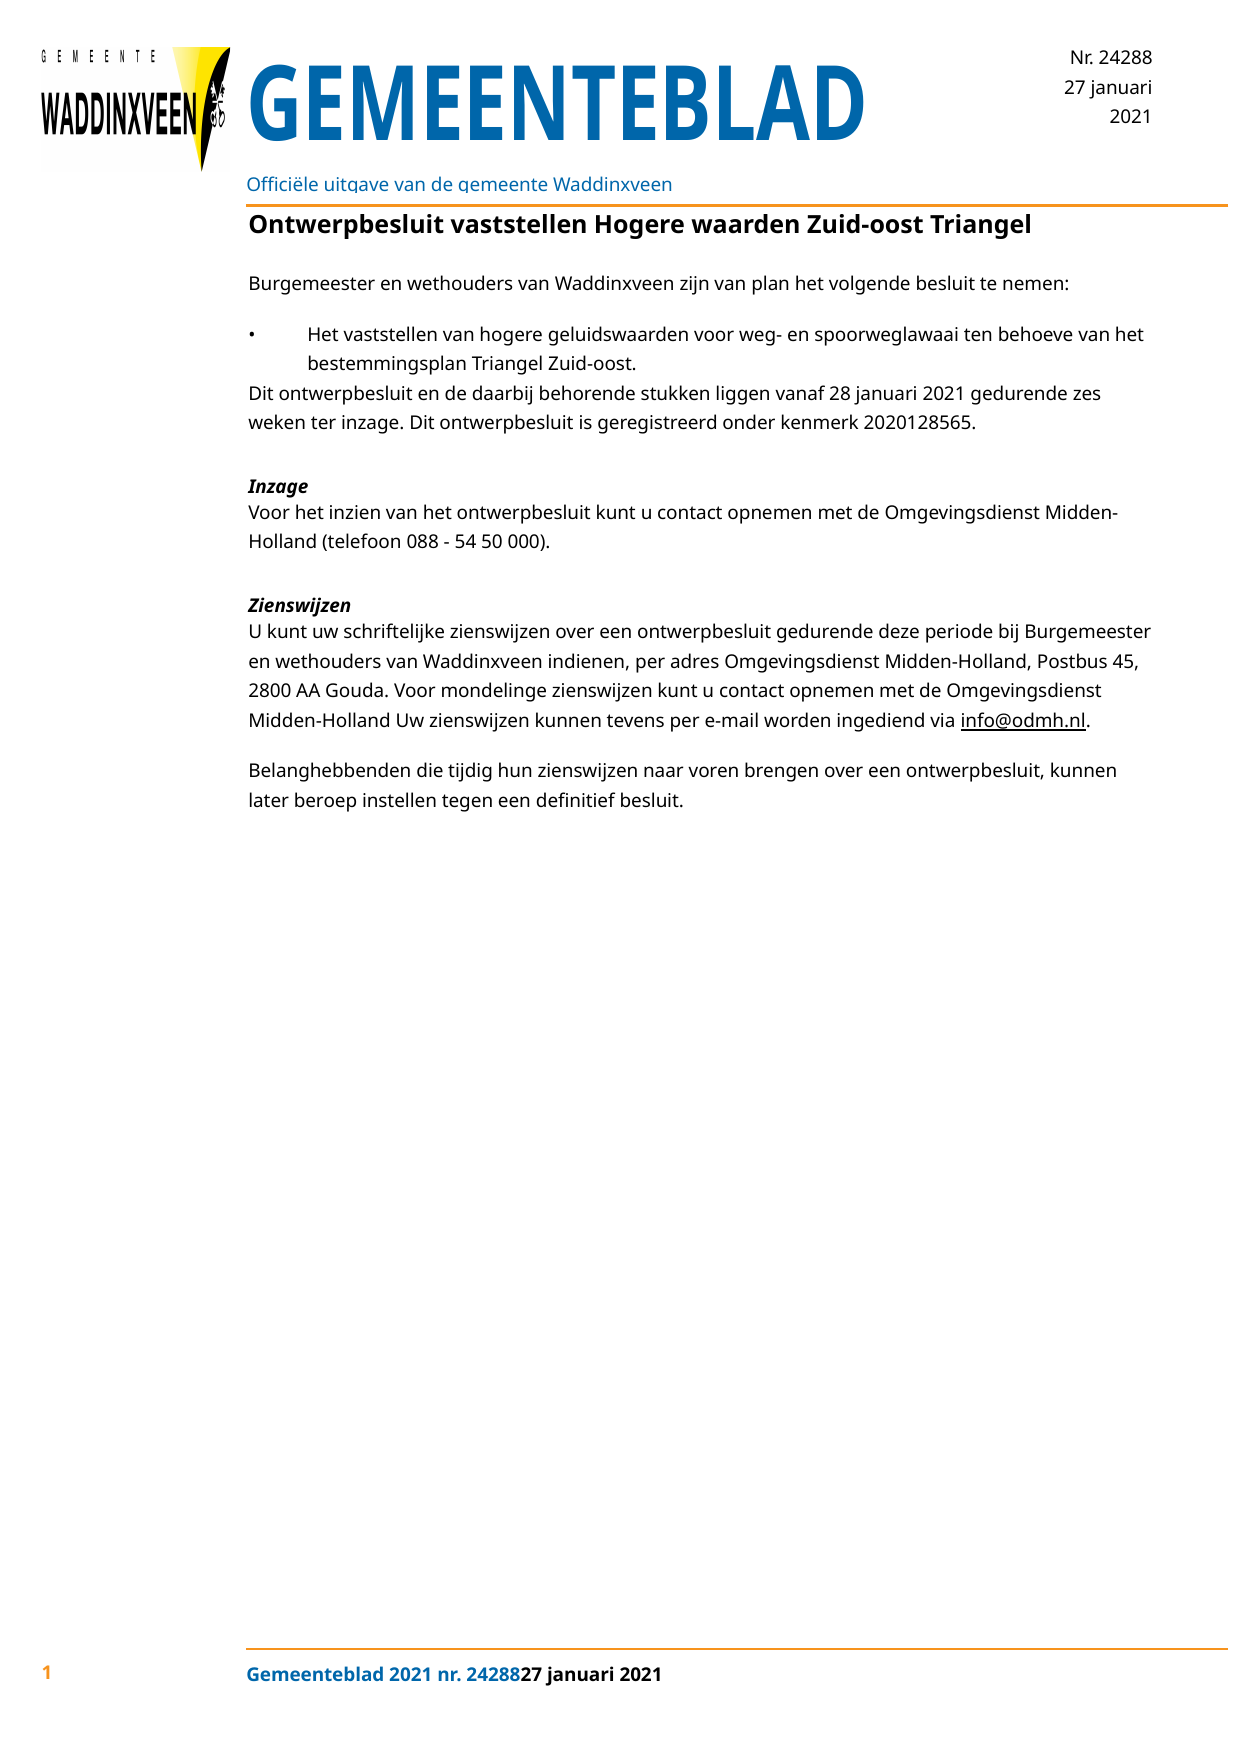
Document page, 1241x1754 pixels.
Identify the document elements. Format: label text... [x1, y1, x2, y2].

text Ontwerpbesluit vaststellen Hogere waarden Zuid-oost Triangel [248, 207, 1152, 241]
text Burgemeester en wethouders van Waddinxveen zijn van plan het volgende besluit te nemen: [248, 270, 1152, 296]
text Voor het inzien van het ontwerpbesluit kunt u contact opnemen met de Omgevingsdienst Midden-Holland (telefoon 088 - 54 50 000). [248, 499, 1152, 554]
picture [41, 47, 231, 172]
text Dit ontwerpbesluit en de daarbij behorende stukken liggen vanaf 28 januari 2021 gedurende zes weken ter inzage. Dit ontwerpbesluit is geregistreerd onder kenmerk 2020128565. [248, 380, 1152, 435]
text Belanghebbenden die tijdig hun zienswijzen naar voren brengen over een ontwerpbesluit, kunnen later beroep instellen tegen een definitief besluit. [248, 758, 1152, 813]
text Zienswijzen [248, 593, 1152, 618]
list Het vaststellen van hogere geluidswaarden voor weg- en spoorweglawaai ten behoeve van het bestemmingsplan Triangel Zuid-oost. [248, 321, 1152, 376]
text Inzage [248, 473, 1152, 499]
text U kunt uw schriftelijke zienswijzen over een ontwerpbesluit gedurende deze periode bij Burgemeester en wethouders van Waddinxveen indienen, per adres Omgevingsdienst Midden-Holland, Postbus 45, 2800 AA Gouda. Voor mondelinge zienswijzen kunt u contact opnemen met de Omgevingsdienst Midden-Holland Uw zienswijzen kunnen tevens per e-mail worden ingediend via info@odmh.nl. [248, 618, 1152, 733]
